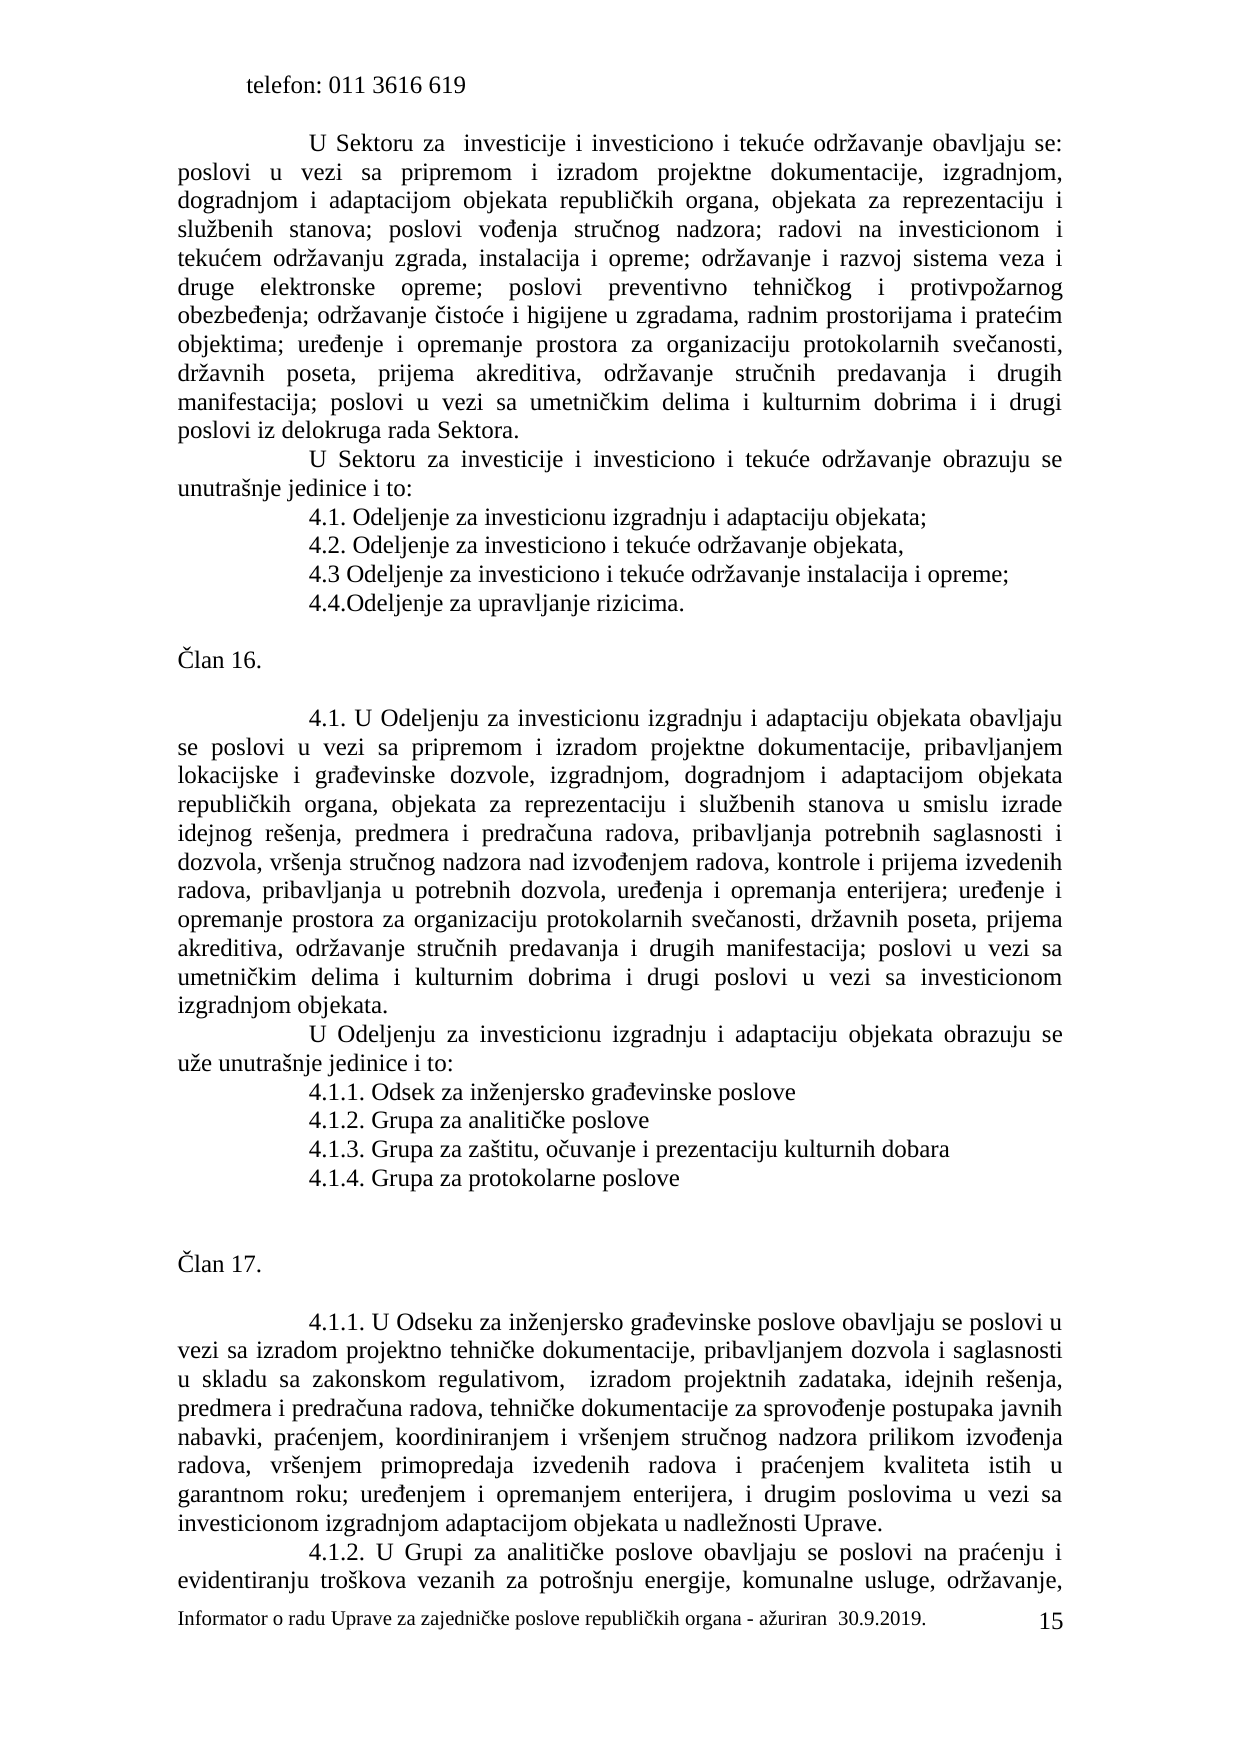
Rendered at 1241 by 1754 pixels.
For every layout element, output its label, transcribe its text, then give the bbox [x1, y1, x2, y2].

text 4.1. Odeljenje za investicionu izgradnju i adaptaciju objekata; [177, 502, 1063, 530]
text 4.1.1. Odsek za inženjersko građevinske poslove [177, 1077, 1063, 1105]
text 4.3 Odeljenje za investiciono i tekuće održavanje instalacija i opreme; [177, 559, 1063, 588]
text 4.1.4. Grupa za protokolarne poslove [177, 1163, 1063, 1192]
text 4.1.3. Grupa za zaštitu, očuvanje i prezentaciju kulturnih dobara [177, 1134, 1063, 1163]
text Član 17. [177, 1249, 1063, 1278]
text 4.1.1. U Odseku za inženjersko građevinske poslove obavljaju se poslovi u vezi sa izradom projektno tehničke dokumentacije, pribavljanjem dozvola i saglasnosti u skladu sa zakonskom regulativom, izradom projektnih zadataka, idejnih rešenja, predmera i predračuna radova, tehničke dokumentacije za sprovođenje postupaka javnih nabavki, praćenjem, koordiniranjem i vršenjem stručnog nadzora prilikom izvođenja radova, vršenjem primopredaja izvedenih radova i praćenjem kvaliteta istih u garantnom roku; uređenjem i opremanjem enterijera, i drugim poslovima u vezi sa investicionom izgradnjom adaptacijom objekata u nadležnosti Uprave. [177, 1307, 1063, 1537]
text U Sektoru za investicije i investiciono i tekuće održavanje obavljaju se: poslovi u vezi sa pripremom i izradom projektne dokumentacije, izgradnjom, dogradnjom i adaptacijom objekata republičkih organa, objekata za reprezentaciju i službenih stanova; poslovi vođenja stručnog nadzora; radovi na investicionom i tekućem održavanju zgrada, instalacija i opreme; održavanje i razvoj sistema veza i druge elektronske opreme; poslovi preventivno tehničkog i protivpožarnog obezbeđenja; održavanje čistoće i higijene u zgradama, radnim prostorijama i pratećim objektima; uređenje i opremanje prostora za organizaciju protokolarnih svečanosti, državnih poseta, prijema akreditiva, održavanje stručnih predavanja i drugih manifestacija; poslovi u vezi sa umetničkim delima i kulturnim dobrima i i drugi poslovi iz delokruga rada Sektora. [177, 128, 1063, 444]
text 4.4.Odeljenje za upravljanje rizicima. [177, 588, 1063, 617]
text 4.1.2. U Grupi za analitičke poslove obavljaju se poslovi na praćenju i evidentiranju troškova vezanih za potrošnju energije, komunalne usluge, održavanje, [177, 1537, 1063, 1594]
text 4.2. Odeljenje za investiciono i tekuće održavanje objekata, [177, 530, 1063, 559]
text telefon: 011 3616 619 [177, 70, 1063, 99]
text Član 16. [177, 645, 1063, 674]
text 4.1. U Odeljenju za investicionu izgradnju i adaptaciju objekata obavljaju se poslovi u vezi sa pripremom i izradom projektne dokumentacije, pribavljanjem lokacijske i građevinske dozvole, izgradnjom, dogradnjom i adaptacijom objekata republičkih organa, objekata za reprezentaciju i službenih stanova u smislu izrade idejnog rešenja, predmera i predračuna radova, pribavljanja potrebnih saglasnosti i dozvola, vršenja stručnog nadzora nad izvođenjem radova, kontrole i prijema izvedenih radova, pribavljanja u potrebnih dozvola, uređenja i opremanja enterijera; uređenje i opremanje prostora za organizaciju protokolarnih svečanosti, državnih poseta, prijema akreditiva, održavanje stručnih predavanja i drugih manifestacija; poslovi u vezi sa umetničkim delima i kulturnim dobrima i drugi poslovi u vezi sa investicionom izgradnjom objekata. [177, 703, 1063, 1019]
text U Odeljenju za investicionu izgradnju i adaptaciju objekata obrazuju se uže unutrašnje jedinice i to: [177, 1019, 1063, 1077]
text U Sektoru za investicije i investiciono i tekuće održavanje obrazuju se unutrašnje jedinice i to: [177, 444, 1063, 502]
text 4.1.2. Grupa za analitičke poslove [177, 1105, 1063, 1134]
